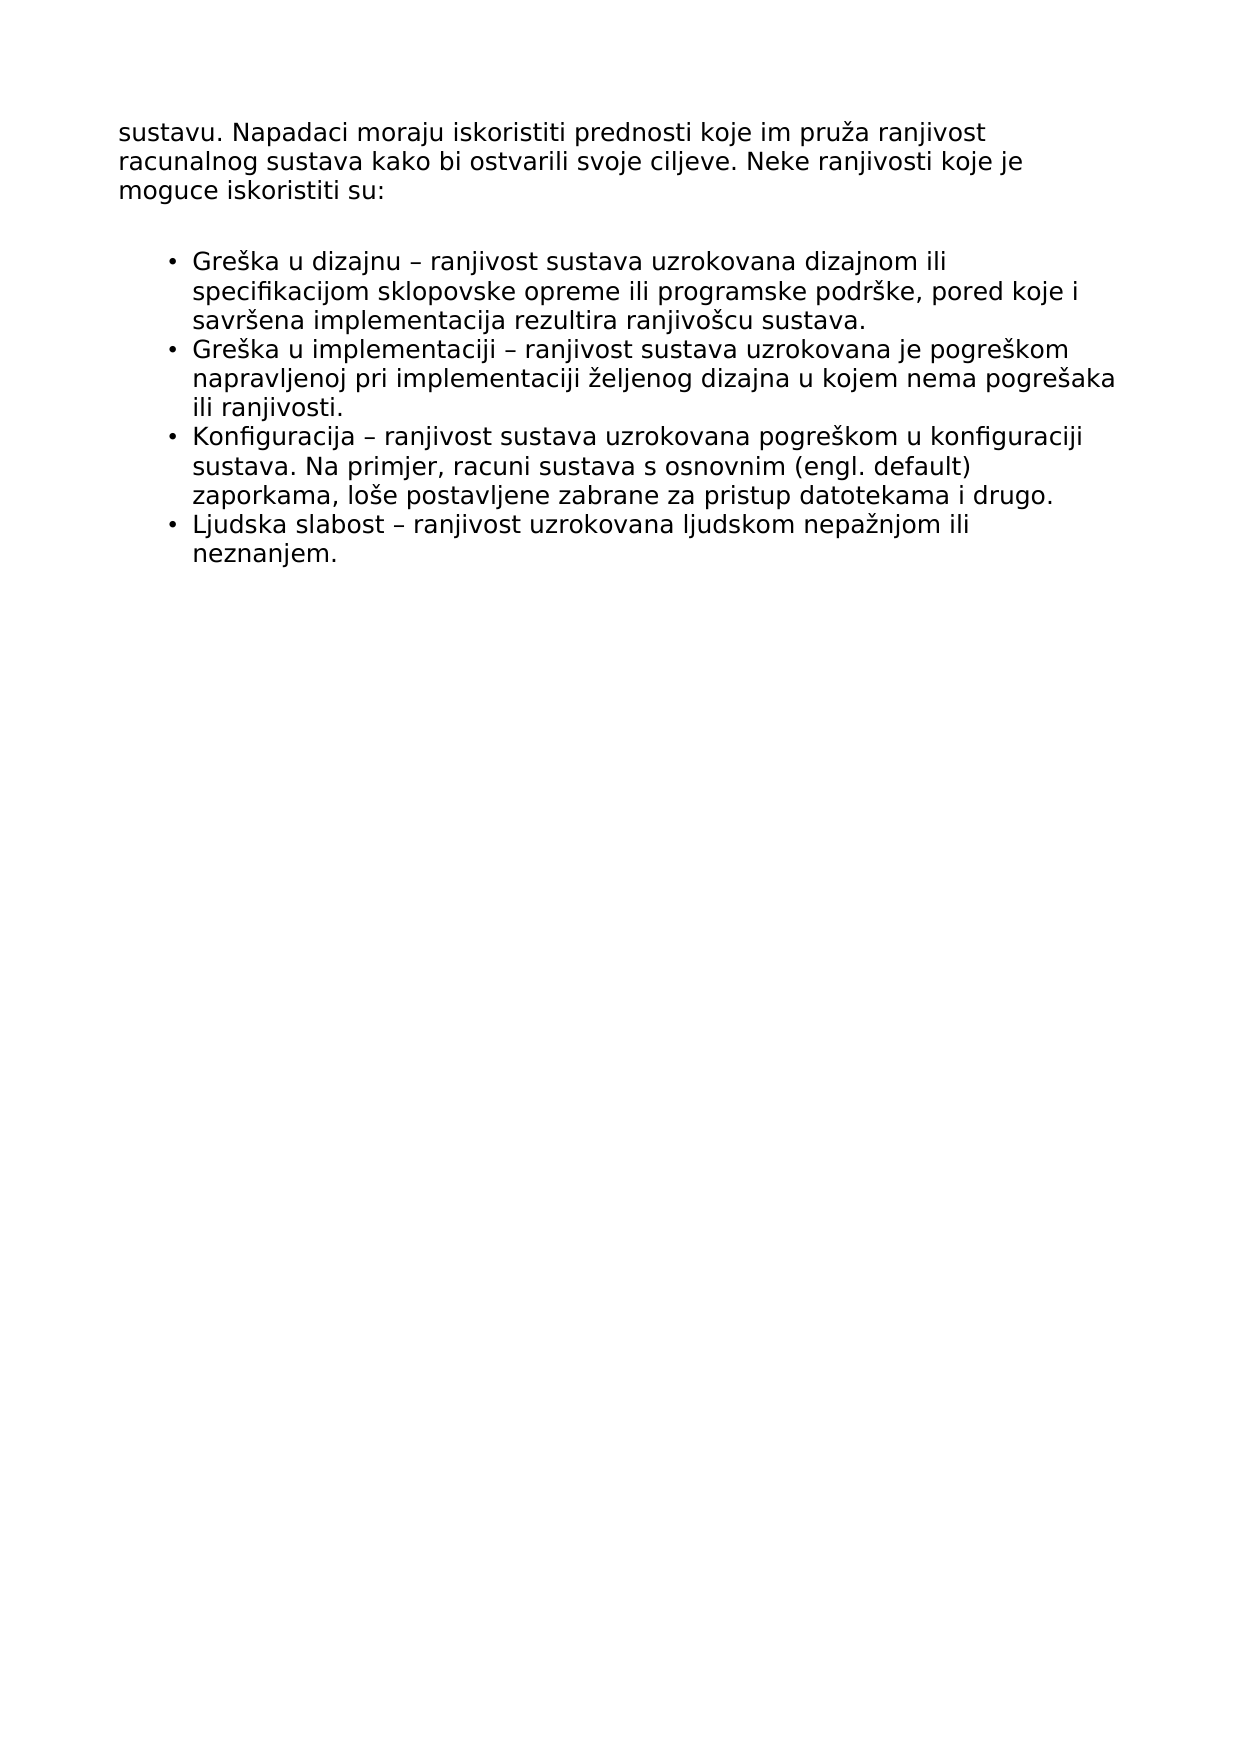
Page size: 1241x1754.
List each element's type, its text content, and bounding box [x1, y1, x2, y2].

text sustavu. Napadaci moraju iskoristiti prednosti koje im pruža ranjivost racunalnog sustava kako bi ostvarili svoje ciljeve. Neke ranjivosti koje je moguce iskoristiti su: [118, 118, 1122, 206]
list Ljudska slabost – ranjivost uzrokovana ljudskom nepažnjom ili neznanjem. [177, 510, 1122, 568]
list Konfiguracija – ranjivost sustava uzrokovana pogreškom u konfiguraciji sustava. Na primjer, racuni sustava s osnovnim (engl. default) zaporkama, loše postavljene zabrane za pristup datotekama i drugo. [177, 423, 1122, 510]
list Greška u dizajnu – ranjivost sustava uzrokovana dizajnom ili specifikacijom sklopovske opreme ili programske podrške, pored koje i savršena implementacija rezultira ranjivošcu sustava. [177, 248, 1122, 335]
list Greška u implementaciji – ranjivost sustava uzrokovana je pogreškom napravljenoj pri implementaciji željenog dizajna u kojem nema pogrešaka ili ranjivosti. [177, 335, 1122, 423]
